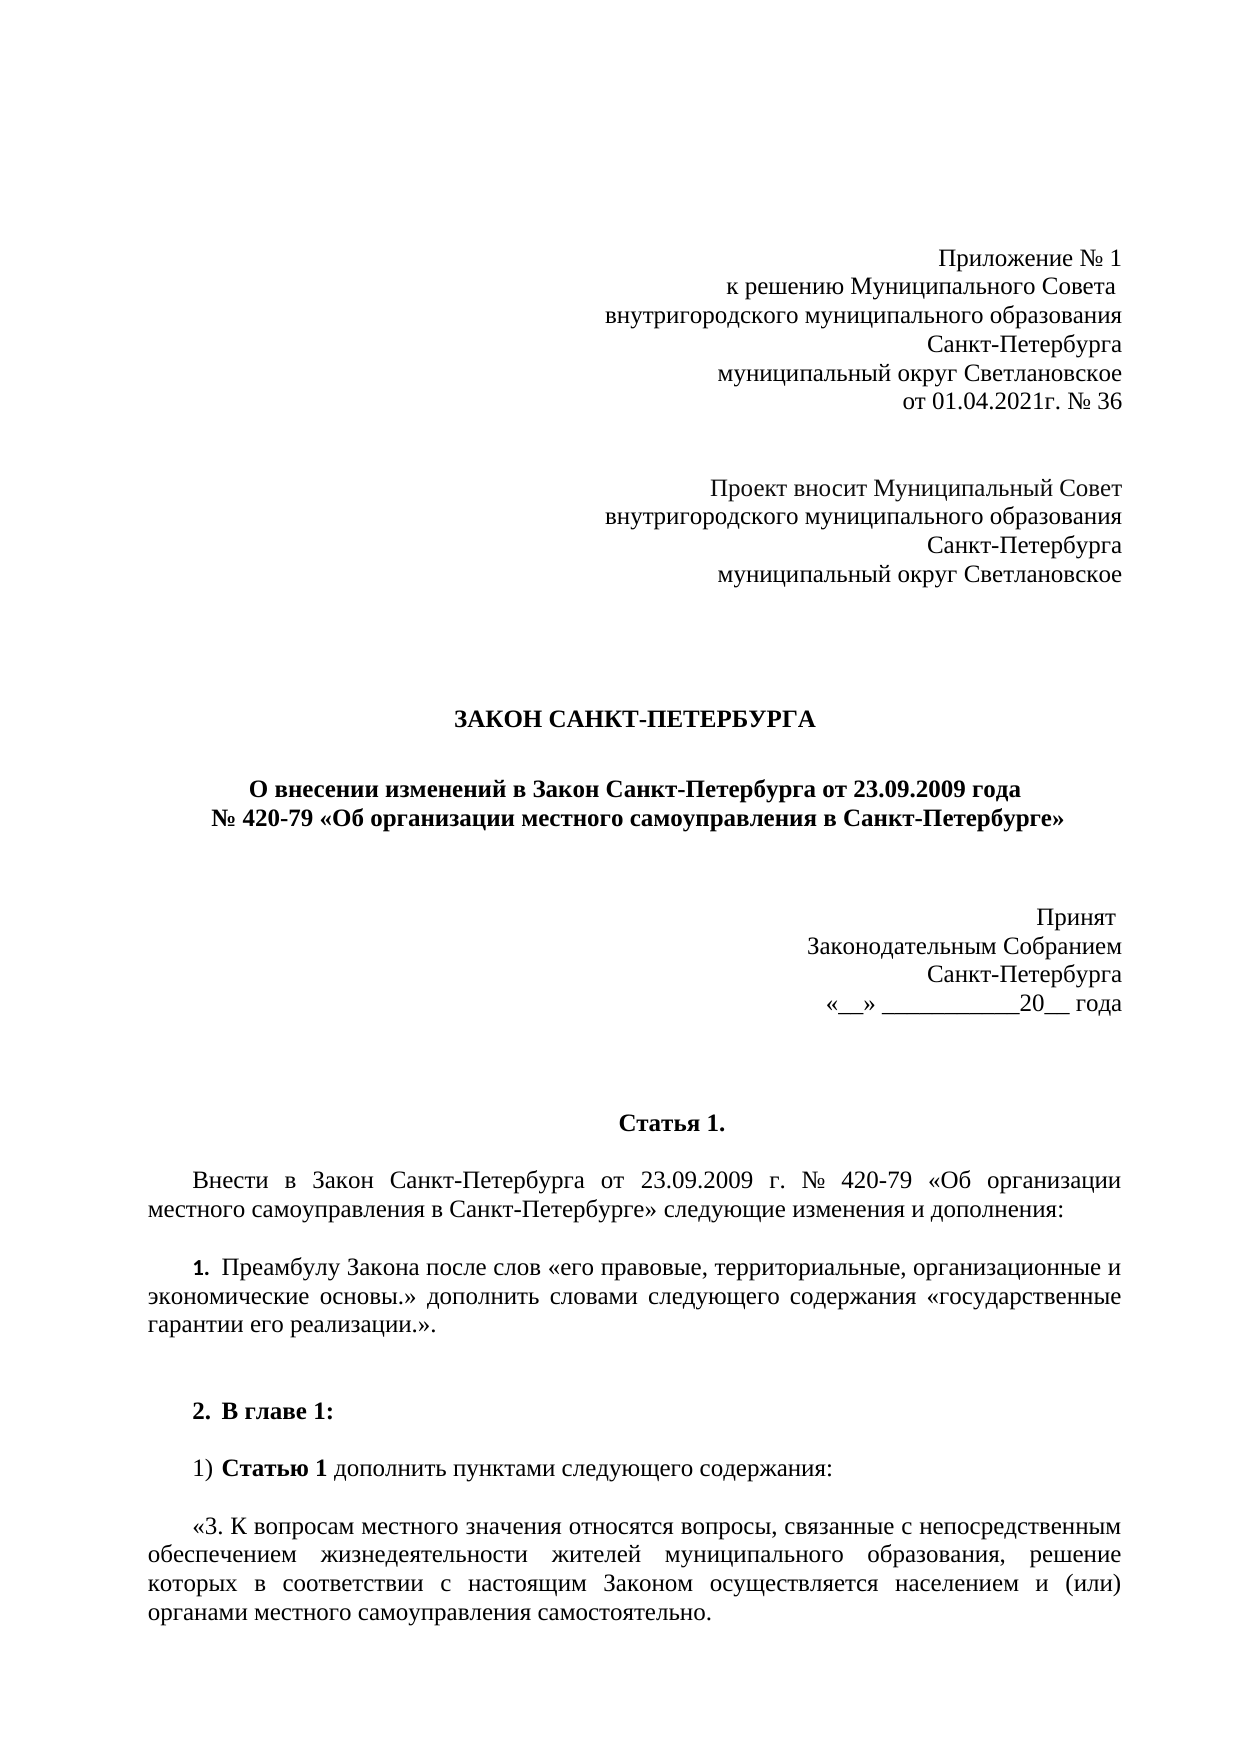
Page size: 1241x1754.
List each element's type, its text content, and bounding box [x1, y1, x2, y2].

list Преамбулу Закона после слов «его правовые, территориальные, организационные и экономические основы.» дополнить словами следующего содержания «государственные гарантии его реализации.». [148, 1252, 1122, 1338]
text № 420-79 «Об организации местного самоуправления в Санкт-Петербурге» [148, 803, 1122, 832]
text ЗАКОН САНКТ-ПЕТЕРБУРГА [148, 704, 1122, 732]
text Статья 1. [148, 1108, 1122, 1137]
text Проект вносит Муниципальный Совет [148, 473, 1122, 501]
text Санкт-Петербурга [148, 959, 1122, 988]
text к решению Муниципального Совета [148, 271, 1122, 300]
text Санкт-Петербурга [185, 329, 1122, 358]
text Внести в Закон Санкт-Петербурга от 23.09.2009 г. № 420-79 «Об организации местного самоуправления в Санкт-Петербурге» следующие изменения и дополнения: [148, 1166, 1122, 1223]
text Санкт-Петербурга [185, 530, 1122, 559]
list Статью 1 дополнить пунктами следующего содержания: [148, 1453, 1122, 1482]
text муниципальный округ Светлановское [185, 559, 1122, 588]
text внутригородского муниципального образования [185, 300, 1122, 329]
text Законодательным Собранием [148, 931, 1122, 959]
text Приложение № 1 [148, 243, 1122, 271]
list В главе 1: [148, 1396, 1122, 1424]
text О внесении изменений в Закон Санкт-Петербурга от 23.09.2009 года [148, 774, 1122, 803]
text внутригородского муниципального образования [185, 501, 1122, 530]
text от 01.04.2021г. № 36 [148, 386, 1122, 415]
text муниципальный округ Светлановское [185, 358, 1122, 386]
text «__» ___________20__ года [148, 988, 1122, 1017]
text Принят [148, 902, 1122, 931]
text «3. К вопросам местного значения относятся вопросы, связанные с непосредственным обеспечением жизнедеятельности жителей муниципального образования, решение которых в соответствии с настоящим Законом осуществляется населением и (или) органами местного самоуправления самостоятельно. [148, 1511, 1122, 1626]
